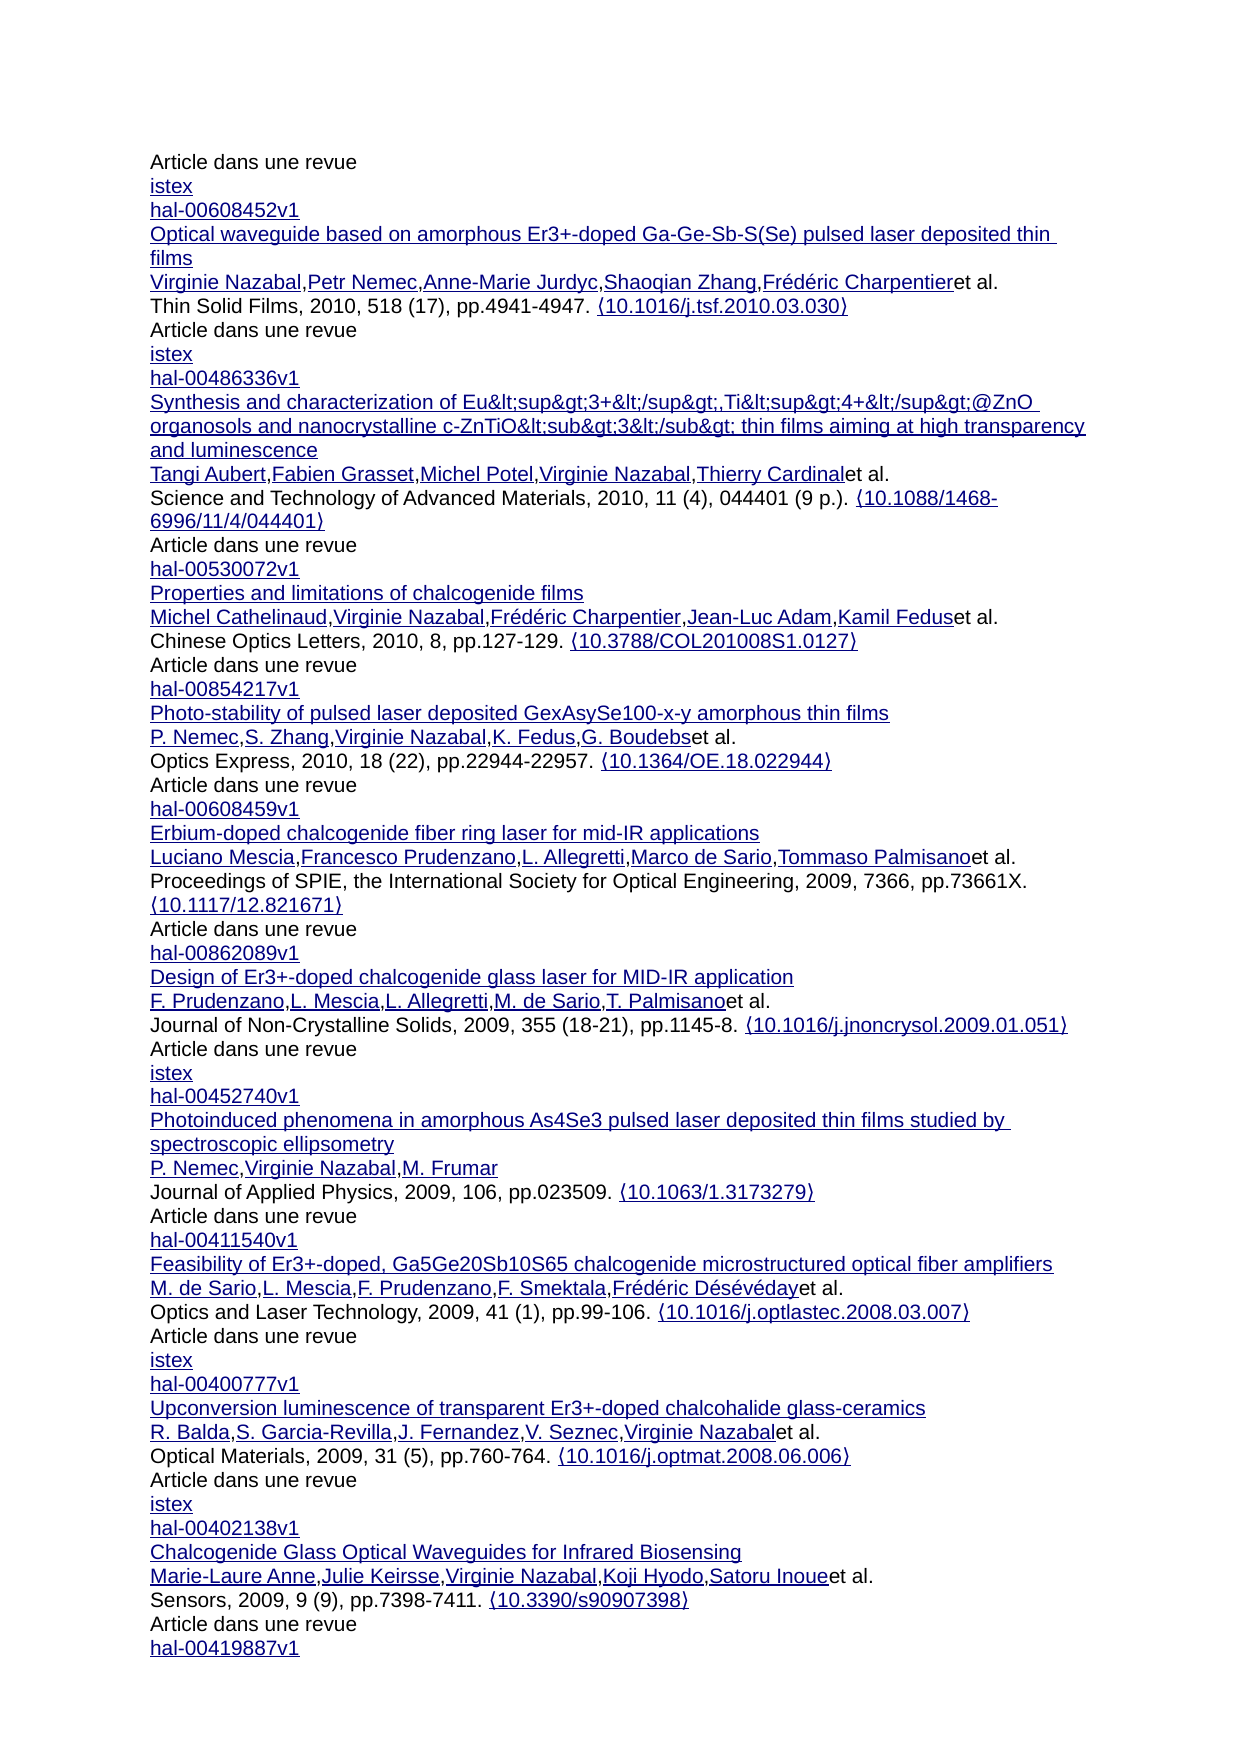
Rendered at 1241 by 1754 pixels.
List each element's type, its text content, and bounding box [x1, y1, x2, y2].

table_cell Properties and limitations of chalcogenide films Michel Cathelinaud,Virginie Nazabal,Frédéric Charpentier,Jean-Luc Adam,Kamil Feduset al. Chinese Optics Letters, 2010, 8, pp.127-129. ⟨10.3788/COL201008S1.0127⟩ Article dans une revue hal-00854217v1 [150, 581, 1090, 701]
table_cell Article dans une revue istex hal-00608452v1 [150, 150, 1090, 222]
table_cell Photo-stability of pulsed laser deposited GexAsySe100-x-y amorphous thin films P. Nemec,S. Zhang,Virginie Nazabal,K. Fedus,G. Boudebset al. Optics Express, 2010, 18 (22), pp.22944-22957. ⟨10.1364/OE.18.022944⟩ Article dans une revue hal-00608459v1 [150, 701, 1090, 821]
table_cell Synthesis and characterization of Eu&lt;sup&gt;3+&lt;/sup&gt;,Ti&lt;sup&gt;4+&lt;/sup&gt;@ZnO organosols and nanocrystalline c-ZnTiO&lt;sub&gt;3&lt;/sub&gt; thin films aiming at high transparency and luminescence Tangi Aubert,Fabien Grasset,Michel Potel,Virginie Nazabal,Thierry Cardinalet al. Science and Technology of Advanced Materials, 2010, 11 (4), 044401 (9 p.). ⟨10.1088/1468-6996/11/4/044401⟩ Article dans une revue hal-00530072v1 [150, 390, 1090, 581]
table_cell Design of Er3+-doped chalcogenide glass laser for MID-IR application F. Prudenzano,L. Mescia,L. Allegretti,M. de Sario,T. Palmisanoet al. Journal of Non-Crystalline Solids, 2009, 355 (18-21), pp.1145-8. ⟨10.1016/j.jnoncrysol.2009.01.051⟩ Article dans une revue istex hal-00452740v1 [150, 965, 1090, 1108]
table_cell Feasibility of Er3+-doped, Ga5Ge20Sb10S65 chalcogenide microstructured optical fiber amplifiers M. de Sario,L. Mescia,F. Prudenzano,F. Smektala,Frédéric Désévédayet al. Optics and Laser Technology, 2009, 41 (1), pp.99-106. ⟨10.1016/j.optlastec.2008.03.007⟩ Article dans une revue istex hal-00400777v1 [150, 1252, 1090, 1396]
table_cell Chalcogenide Glass Optical Waveguides for Infrared Biosensing Marie-Laure Anne,Julie Keirsse,Virginie Nazabal,Koji Hyodo,Satoru Inoueet al. Sensors, 2009, 9 (9), pp.7398-7411. ⟨10.3390/s90907398⟩ Article dans une revue hal-00419887v1 [150, 1540, 1090, 1659]
table_cell Optical waveguide based on amorphous Er3+-doped Ga-Ge-Sb-S(Se) pulsed laser deposited thin films Virginie Nazabal,Petr Nemec,Anne-Marie Jurdyc,Shaoqian Zhang,Frédéric Charpentieret al. Thin Solid Films, 2010, 518 (17), pp.4941-4947. ⟨10.1016/j.tsf.2010.03.030⟩ Article dans une revue istex hal-00486336v1 [150, 222, 1090, 389]
table_cell Upconversion luminescence of transparent Er3+-doped chalcohalide glass-ceramics R. Balda,S. Garcia-Revilla,J. Fernandez,V. Seznec,Virginie Nazabalet al. Optical Materials, 2009, 31 (5), pp.760-764. ⟨10.1016/j.optmat.2008.06.006⟩ Article dans une revue istex hal-00402138v1 [150, 1396, 1090, 1539]
table_cell Erbium-doped chalcogenide fiber ring laser for mid-IR applications Luciano Mescia,Francesco Prudenzano,L. Allegretti,Marco de Sario,Tommaso Palmisanoet al. Proceedings of SPIE, the International Society for Optical Engineering, 2009, 7366, pp.73661X. ⟨10.1117/12.821671⟩ Article dans une revue hal-00862089v1 [150, 821, 1090, 964]
table_cell Photoinduced phenomena in amorphous As4Se3 pulsed laser deposited thin films studied by spectroscopic ellipsometry P. Nemec,Virginie Nazabal,M. Frumar Journal of Applied Physics, 2009, 106, pp.023509. ⟨10.1063/1.3173279⟩ Article dans une revue hal-00411540v1 [150, 1108, 1090, 1252]
